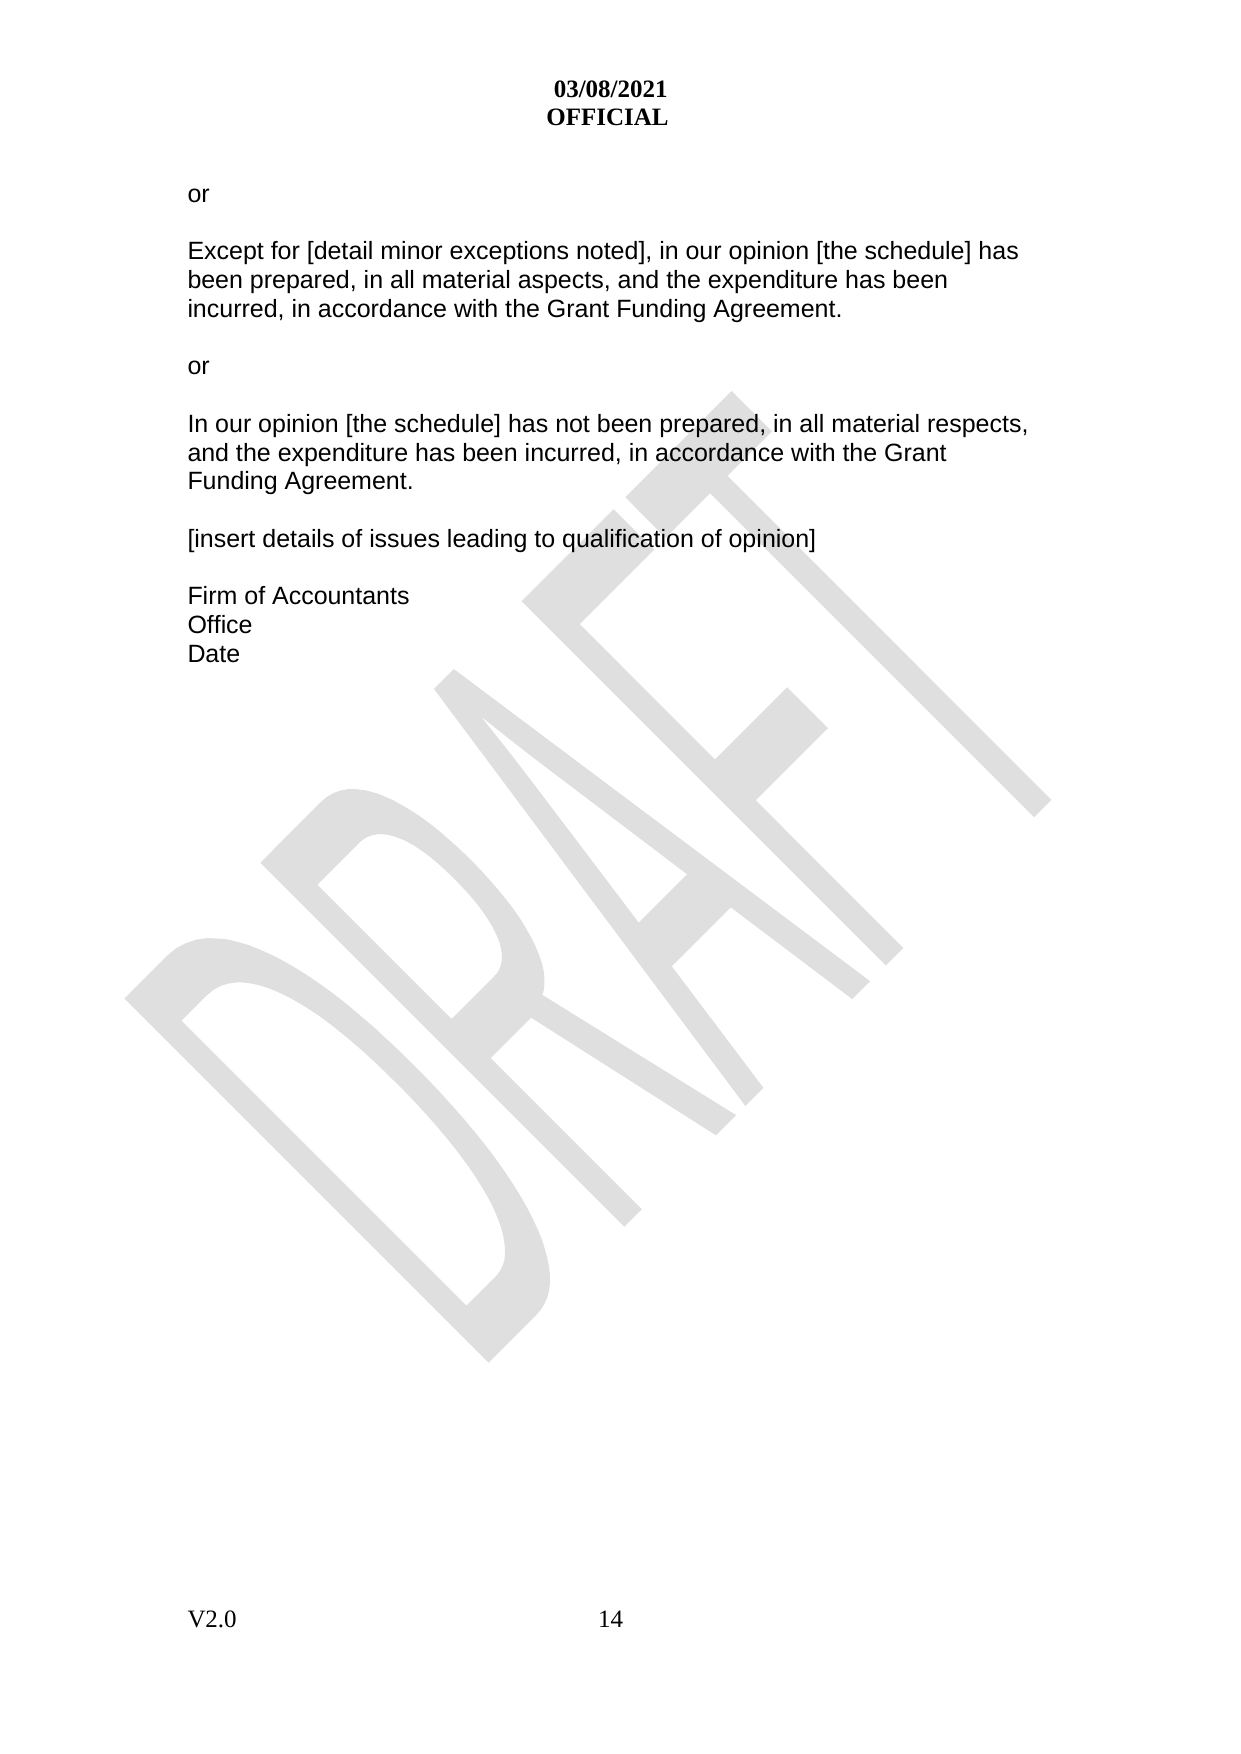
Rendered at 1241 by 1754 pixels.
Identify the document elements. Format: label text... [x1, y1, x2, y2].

text [596, 639, 882, 667]
text [insert details of issues leading to qualification of opinion] [187, 524, 597, 552]
text In our opinion [the schedule] has not been prepared, in all material respects, and the expenditure has been incurred, in accordance with the Grant Funding Agreement. [187, 409, 712, 495]
text [863, 610, 1033, 639]
text Firm of Accountants [187, 581, 540, 610]
text or [187, 351, 1033, 380]
text [892, 639, 1033, 667]
text Date [187, 639, 586, 667]
text In our opinion [the schedule] has not been prepared, in all material respects, and the expenditure has been incurred, in accordance with the Grant Funding Agreement. [729, 409, 1033, 495]
text [595, 581, 825, 610]
text Office [187, 610, 558, 639]
text [834, 581, 1033, 610]
text or [187, 179, 1033, 207]
text [insert details of issues leading to qualification of opinion] [630, 524, 749, 552]
text [insert details of issues leading to qualification of opinion] [777, 524, 1033, 552]
text Except for [detail minor exceptions noted], in our opinion [the schedule] has been prepared, in all material aspects, and the expenditure has been incurred, in accordance with the Grant Funding Agreement. [187, 236, 1033, 322]
text [581, 610, 854, 639]
